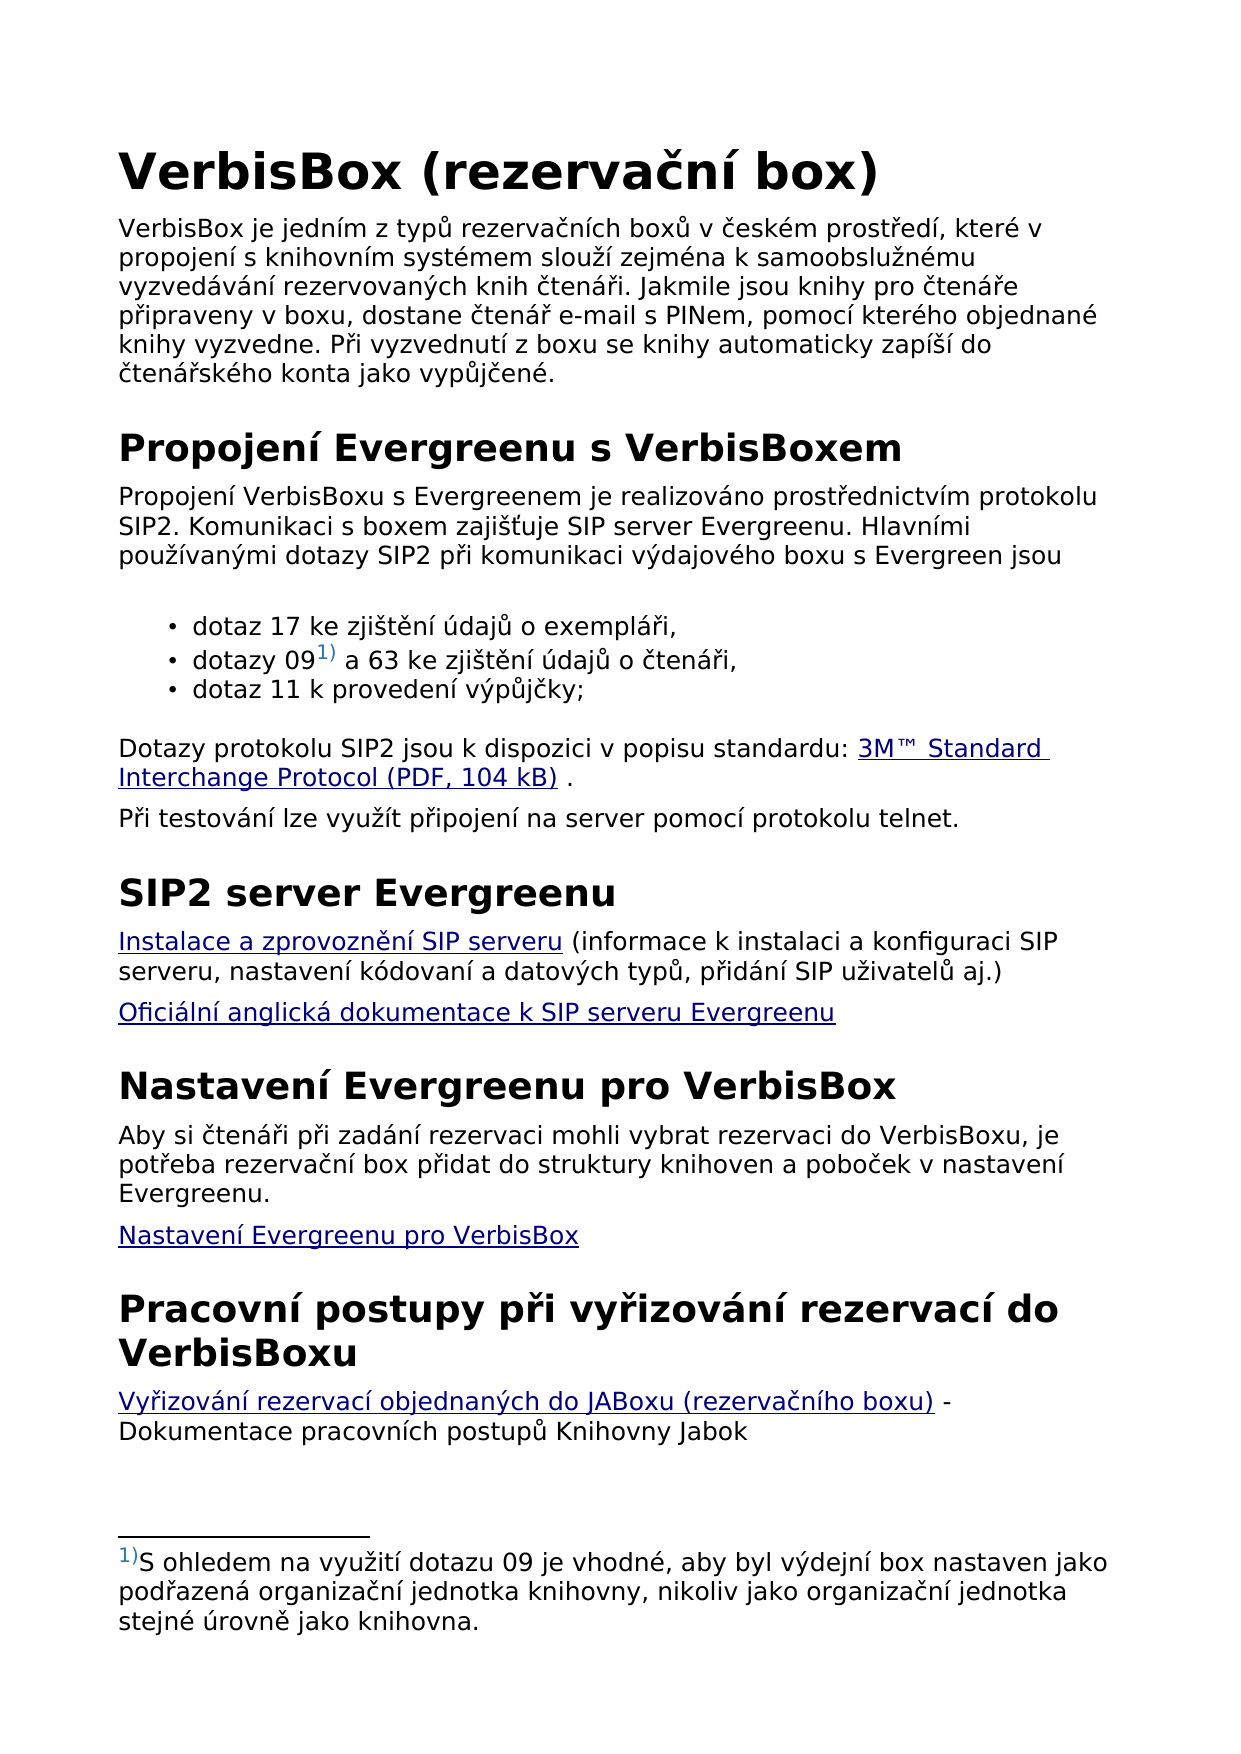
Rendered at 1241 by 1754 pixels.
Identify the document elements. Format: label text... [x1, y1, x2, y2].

subtitle Nastavení Evergreenu pro VerbisBox [118, 1065, 1122, 1109]
subtitle SIP2 server Evergreenu [118, 871, 1122, 915]
list dotaz 17 ke zjištění údajů o exempláři, [177, 612, 1122, 641]
subtitle Propojení Evergreenu s VerbisBoxem [118, 426, 1122, 470]
list dotazy 09 a 63 ke zjištění údajů o čtenáři, [177, 641, 1122, 675]
subtitle VerbisBox (rezervační box) [118, 143, 1122, 201]
text Nastavení Evergreenu pro VerbisBox [118, 1221, 1122, 1250]
text Dotazy protokolu SIP2 jsou k dispozici v popisu standardu: 3M™ Standard Interchange Protocol (PDF, 104 kB) . [118, 734, 1122, 792]
text VerbisBox je jedním z typů rezervačních boxů v českém prostředí, které v propojení s knihovním systémem slouží zejména k samoobslužnému vyzvedávání rezervovaných knih čtenáři. Jakmile jsou knihy pro čtenáře připraveny v boxu, dostane čtenář e-mail s PINem, pomocí kterého objednané knihy vyzvedne. Při vyzvednutí z boxu se knihy automaticky zapíší do čtenářského konta jako vypůjčené. [118, 214, 1122, 389]
subtitle Pracovní postupy při vyřizování rezervací do VerbisBoxu [118, 1288, 1122, 1375]
text Propojení VerbisBoxu s Evergreenem je realizováno prostřednictvím protokolu SIP2. Komunikaci s boxem zajišťuje SIP server Evergreenu. Hlavními používanými dotazy SIP2 při komunikaci výdajového boxu s Evergreen jsou [118, 482, 1122, 570]
text Aby si čtenáři při zadání rezervaci mohli vybrat rezervaci do VerbisBoxu, je potřeba rezervační box přidat do struktury knihoven a poboček v nastavení Evergreenu. [118, 1121, 1122, 1209]
text Oficiální anglická dokumentace k SIP serveru Evergreenu [118, 998, 1122, 1027]
text Instalace a zprovoznění SIP serveru (informace k instalaci a konfiguraci SIP serveru, nastavení kódovaní a datových typů, přidání SIP uživatelů aj.) [118, 927, 1122, 986]
list S ohledem na využití dotazu 09 je vhodné, aby byl výdejní box nastaven jako podřazená organizační jednotka knihovny, nikoliv jako organizační jednotka stejné úrovně jako knihovna. [118, 1543, 1122, 1636]
text Při testování lze využít připojení na server pomocí protokolu telnet. [118, 805, 1122, 834]
text Vyřizování rezervací objednaných do JABoxu (rezervačního boxu) - Dokumentace pracovních postupů Knihovny Jabok [118, 1388, 1122, 1446]
list dotaz 11 k provedení výpůjčky; [177, 675, 1122, 704]
